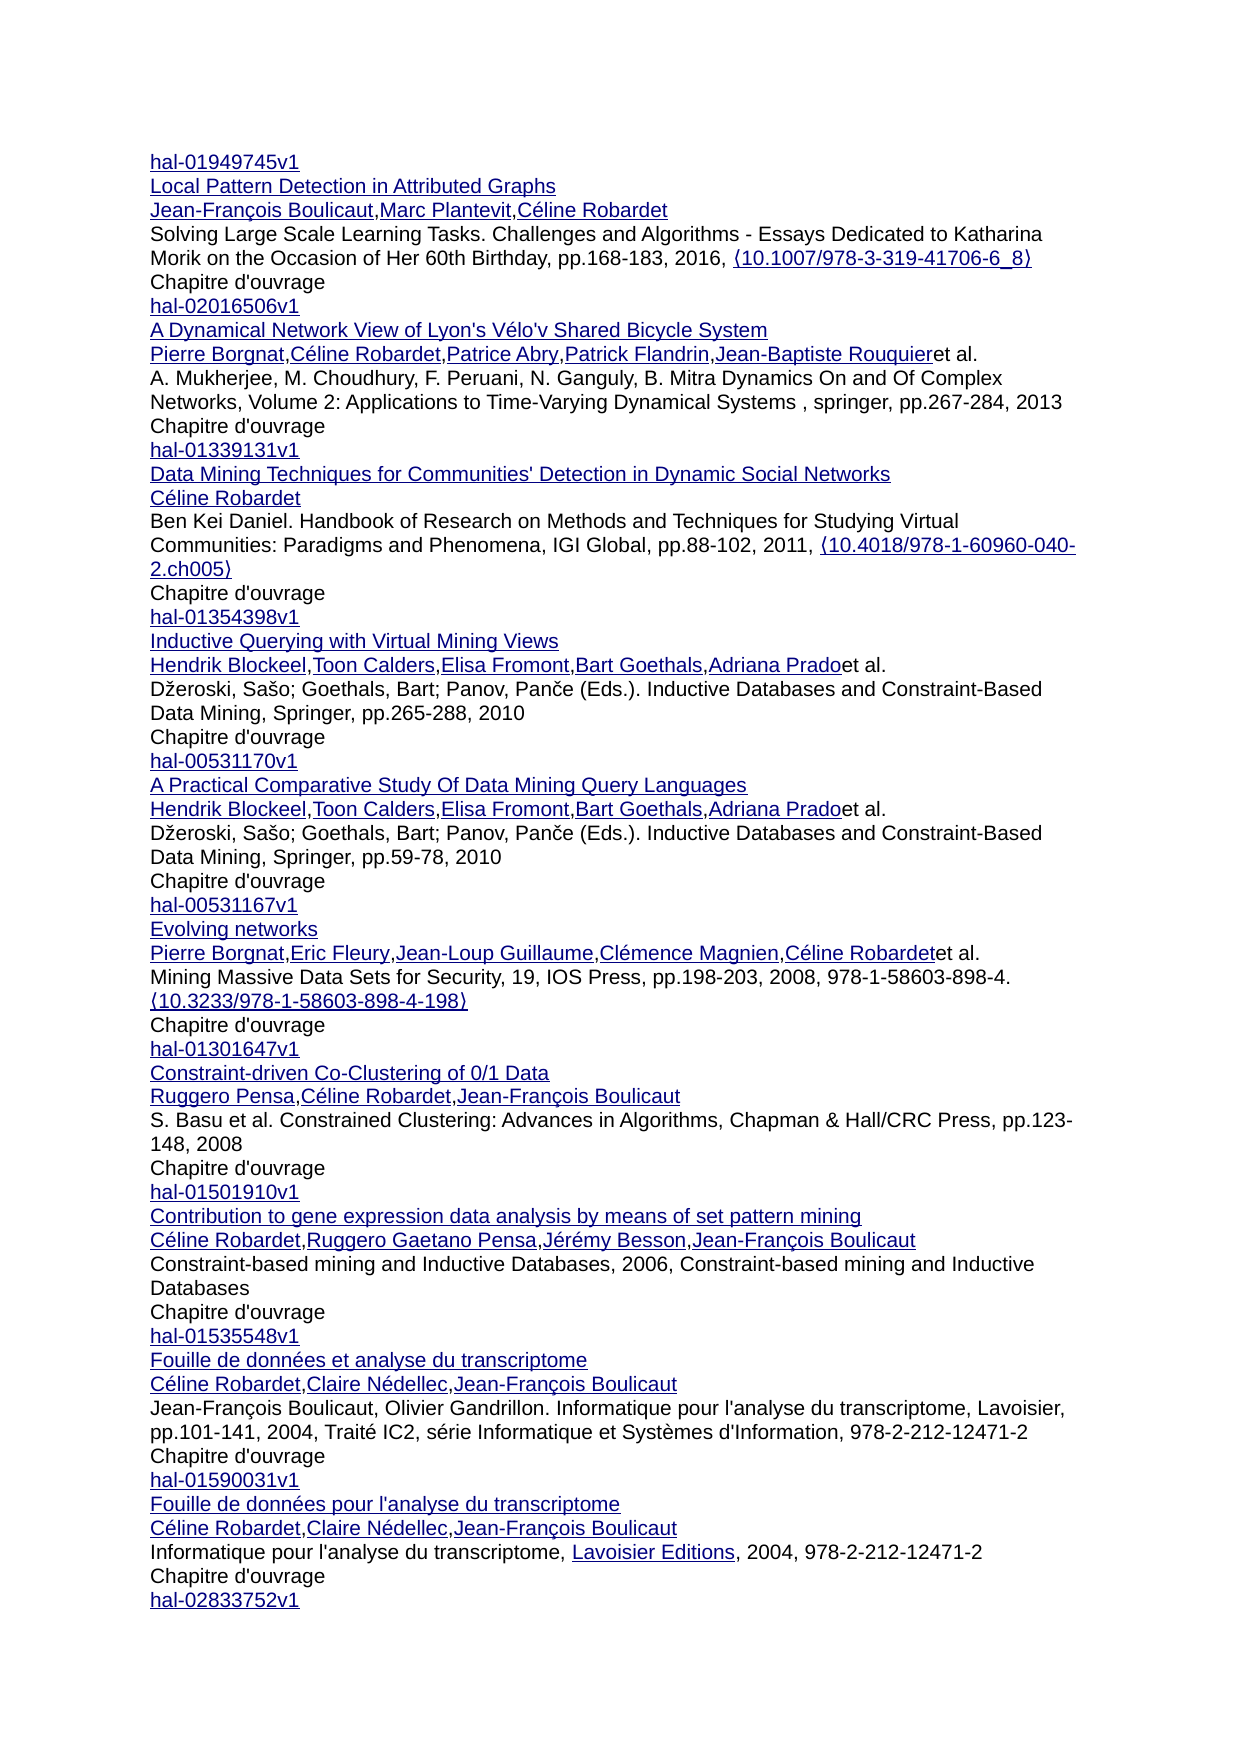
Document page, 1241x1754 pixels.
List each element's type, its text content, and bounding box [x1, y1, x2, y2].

table_cell A Dynamical Network View of Lyon's Vélo'v Shared Bicycle System Pierre Borgnat,Céline Robardet,Patrice Abry,Patrick Flandrin,Jean-Baptiste Rouquieret al. A. Mukherjee, M. Choudhury, F. Peruani, N. Ganguly, B. Mitra Dynamics On and Of Complex Networks, Volume 2: Applications to Time-Varying Dynamical Systems , springer, pp.267-284, 2013 Chapitre d'ouvrage hal-01339131v1 [150, 318, 1090, 461]
table_cell Constraint-driven Co-Clustering of 0/1 Data Ruggero Pensa,Céline Robardet,Jean-François Boulicaut S. Basu et al. Constrained Clustering: Advances in Algorithms, Chapman & Hall/CRC Press, pp.123-148, 2008 Chapitre d'ouvrage hal-01501910v1 [150, 1060, 1090, 1204]
table_header hal-01949745v1 [150, 150, 1090, 174]
table_cell Data Mining Techniques for Communities' Detection in Dynamic Social Networks Céline Robardet Ben Kei Daniel. Handbook of Research on Methods and Techniques for Studying Virtual Communities: Paradigms and Phenomena, IGI Global, pp.88-102, 2011, ⟨10.4018/978-1-60960-040-2.ch005⟩ Chapitre d'ouvrage hal-01354398v1 [150, 461, 1090, 629]
table_cell A Practical Comparative Study Of Data Mining Query Languages Hendrik Blockeel,Toon Calders,Elisa Fromont,Bart Goethals,Adriana Pradoet al. Džeroski, Sašo; Goethals, Bart; Panov, Panče (Eds.). Inductive Databases and Constraint-Based Data Mining, Springer, pp.59-78, 2010 Chapitre d'ouvrage hal-00531167v1 [150, 773, 1090, 917]
table_cell Local Pattern Detection in Attributed Graphs Jean-François Boulicaut,Marc Plantevit,Céline Robardet Solving Large Scale Learning Tasks. Challenges and Algorithms - Essays Dedicated to Katharina Morik on the Occasion of Her 60th Birthday, pp.168-183, 2016, ⟨10.1007/978-3-319-41706-6_8⟩ Chapitre d'ouvrage hal-02016506v1 [150, 174, 1090, 318]
table_cell Fouille de données pour l'analyse du transcriptome Céline Robardet,Claire Nédellec,Jean-François Boulicaut Informatique pour l'analyse du transcriptome, Lavoisier Editions, 2004, 978-2-212-12471-2 Chapitre d'ouvrage hal-02833752v1 [150, 1492, 1090, 1611]
table_cell Evolving networks Pierre Borgnat,Eric Fleury,Jean-Loup Guillaume,Clémence Magnien,Céline Robardetet al. Mining Massive Data Sets for Security, 19, IOS Press, pp.198-203, 2008, 978-1-58603-898-4. ⟨10.3233/978-1-58603-898-4-198⟩ Chapitre d'ouvrage hal-01301647v1 [150, 917, 1090, 1060]
table_cell Fouille de données et analyse du transcriptome Céline Robardet,Claire Nédellec,Jean-François Boulicaut Jean-François Boulicaut, Olivier Gandrillon. Informatique pour l'analyse du transcriptome, Lavoisier, pp.101-141, 2004, Traité IC2, série Informatique et Systèmes d'Information, 978-2-212-12471-2 Chapitre d'ouvrage hal-01590031v1 [150, 1348, 1090, 1492]
table_cell Inductive Querying with Virtual Mining Views Hendrik Blockeel,Toon Calders,Elisa Fromont,Bart Goethals,Adriana Pradoet al. Džeroski, Sašo; Goethals, Bart; Panov, Panče (Eds.). Inductive Databases and Constraint-Based Data Mining, Springer, pp.265-288, 2010 Chapitre d'ouvrage hal-00531170v1 [150, 629, 1090, 773]
table_cell Contribution to gene expression data analysis by means of set pattern mining Céline Robardet,Ruggero Gaetano Pensa,Jérémy Besson,Jean-François Boulicaut Constraint-based mining and Inductive Databases, 2006, Constraint-based mining and Inductive Databases Chapitre d'ouvrage hal-01535548v1 [150, 1204, 1090, 1348]
